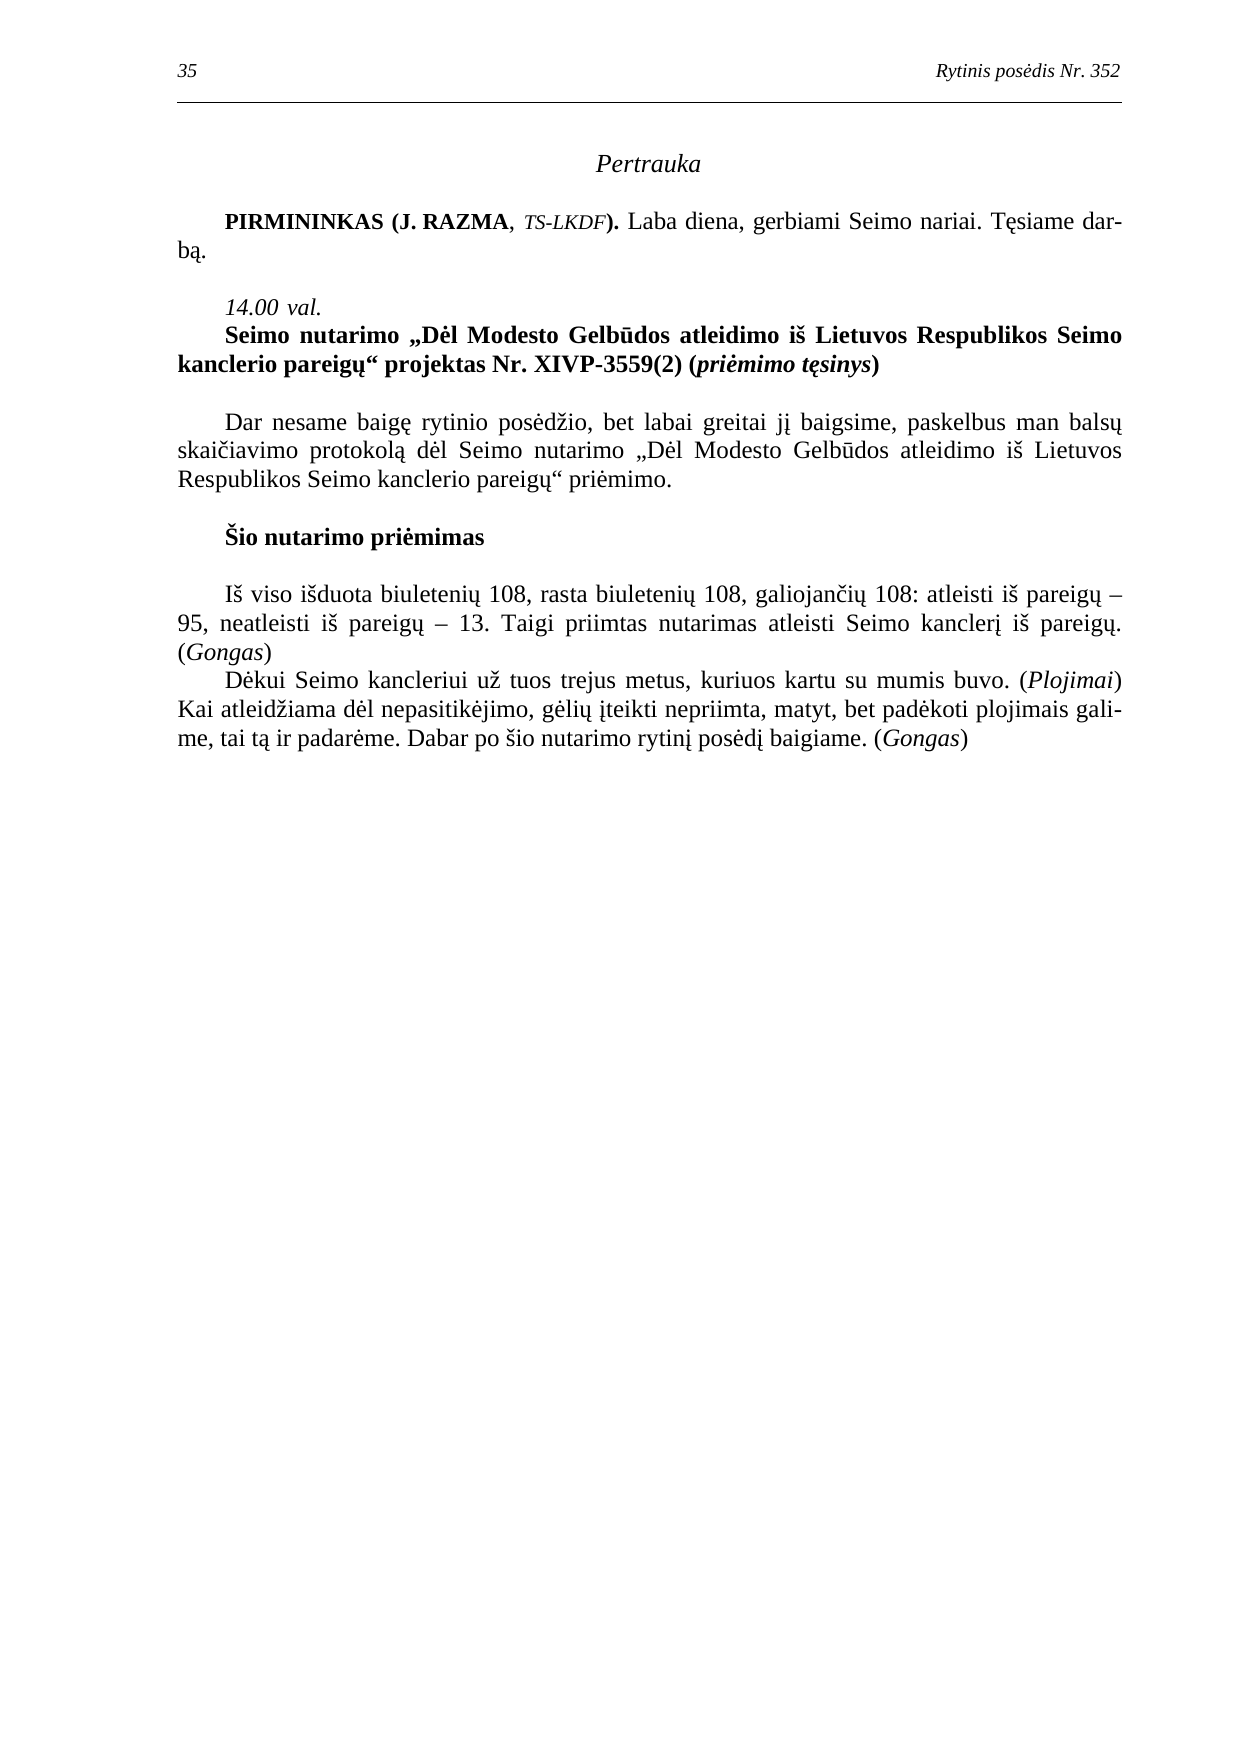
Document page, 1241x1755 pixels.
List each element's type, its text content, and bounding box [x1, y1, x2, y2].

text Iš vi­so iš­duo­ta biu­le­te­nių 108, ras­ta biu­le­te­nių 108, ga­lio­jan­čių 108: at­leis­ti iš pa­rei­gų – 95, ne­at­leis­ti iš pa­rei­gų – 13. Tai­gi pri­im­tas nu­ta­ri­mas at­leis­ti Sei­mo kanc­le­rį iš pa­rei­gų. (Gon­gas) [177, 579, 1122, 665]
text Sei­mo nu­ta­ri­mo „Dėl Mo­des­to Gel­bū­dos at­lei­di­mo iš Lie­tu­vos Res­pub­li­kos Sei­mo kanc­le­rio pa­rei­gų“ pro­jek­tas Nr. XIVP-3559(2) (pri­ėmi­mo tę­si­nys) [177, 320, 1122, 378]
text Šio nu­ta­ri­mo pri­ėmi­mas [177, 522, 1122, 550]
text PIRMININKAS (J. RAZMA, TS-LKDF). La­ba die­na, ger­bia­mi Sei­mo na­riai. Tę­sia­me dar­bą. [177, 206, 1122, 264]
text Dė­kui Sei­mo kanc­le­riui už tuos tre­jus me­tus, ku­riuos kar­tu su mu­mis bu­vo. (Plo­ji­mai) Kai at­lei­džia­ma dėl ne­pa­si­ti­kė­ji­mo, gė­lių įteik­ti ne­pri­im­ta, ma­tyt, bet pa­dė­ko­ti plo­ji­mais ga­li­me, tai tą ir pa­da­rė­me. Da­bar po šio nu­ta­ri­mo ry­ti­nį po­sė­dį bai­gia­me. (Gon­gas) [177, 665, 1122, 752]
text Per­trau­ka [177, 148, 1122, 178]
text Dar ne­sa­me bai­gę ry­ti­nio po­sė­džio, bet la­bai grei­tai jį baig­si­me, pa­skel­bus man bal­sų skai­čia­vi­mo pro­to­ko­lą dėl Sei­mo nu­ta­ri­mo „Dėl Mo­des­to Gel­bū­dos at­lei­di­mo iš Lie­tu­vos Res­pub­li­kos Sei­mo kanc­le­rio pa­rei­gų“ pri­ėmi­mo. [177, 407, 1122, 493]
text 14.00 val. [224, 293, 1122, 320]
